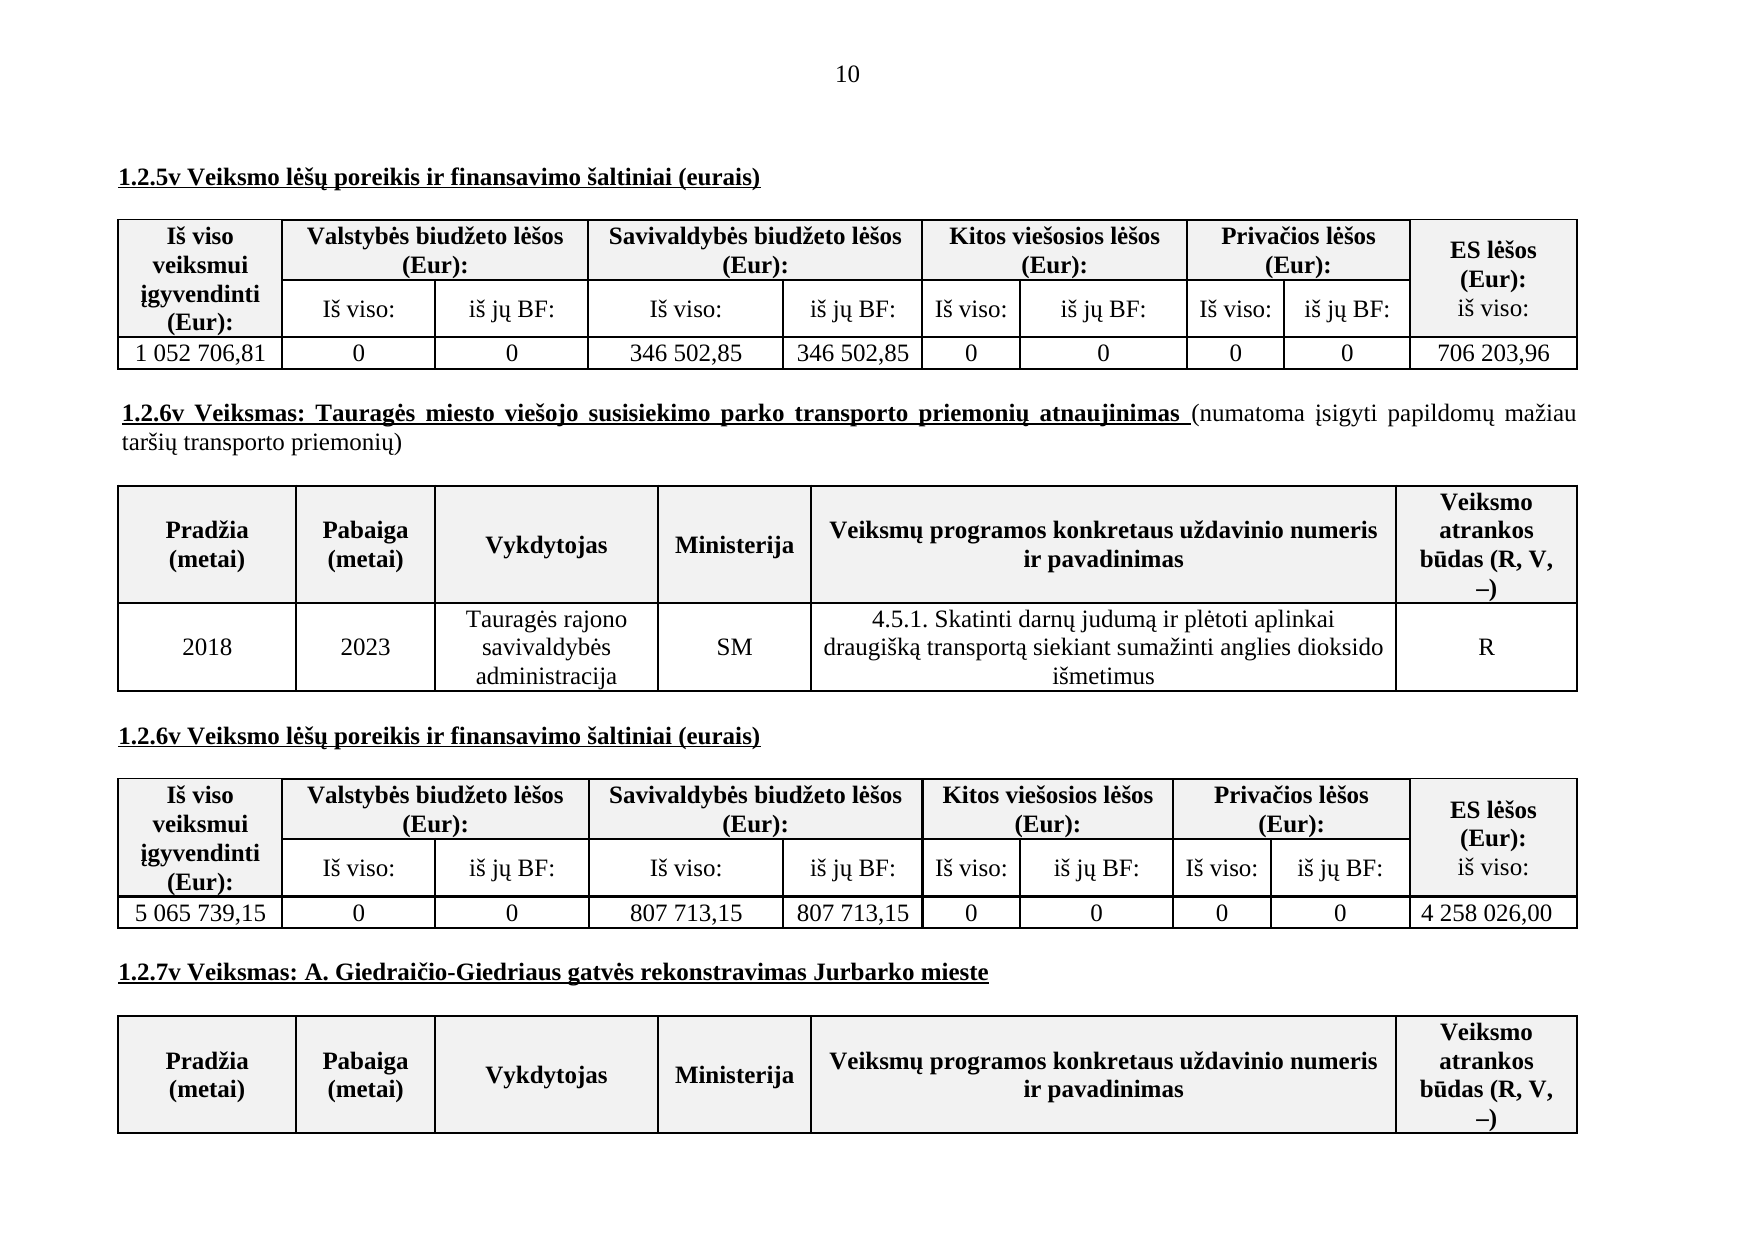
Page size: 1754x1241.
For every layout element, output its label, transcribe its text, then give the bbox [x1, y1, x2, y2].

table_header Iš viso veiksmui įgyvendinti (Eur): [119, 220, 281, 336]
text 1.2.6v Veiksmo lėšų poreikis ir finansavimo šaltiniai (eurais) [118, 721, 1577, 749]
table_header Pabaiga (metai) [297, 487, 434, 602]
table_header Veiksmų programos konkretaus uždavinio numeris ir pavadinimas [812, 487, 1395, 602]
table_cell SM [659, 604, 810, 690]
table_cell Iš viso: [1174, 840, 1270, 895]
table_cell Iš viso: [590, 840, 782, 895]
table_cell Iš viso: [589, 281, 782, 336]
table_cell R [1397, 604, 1576, 690]
table_header Pabaiga (metai) [297, 1017, 434, 1132]
table_cell 0 [436, 338, 587, 367]
table_header Kitos viešosios lėšos (Eur): [924, 780, 1172, 838]
table_cell 4 258 026,00 [1411, 898, 1576, 927]
table_header Pradžia (metai) [119, 1017, 295, 1132]
text 1.2.5v Veiksmo lėšų poreikis ir finansavimo šaltiniai (eurais) [118, 162, 1577, 190]
table_header Privačios lėšos (Eur): [1188, 221, 1409, 279]
table_cell 0 [1021, 338, 1186, 367]
table_header Veiksmo atrankos būdas (R, V, –) [1397, 487, 1576, 602]
table_header Valstybės biudžeto lėšos (Eur): [283, 780, 588, 838]
table_cell 706 203,96 [1411, 338, 1576, 367]
table_cell Iš viso: [283, 281, 434, 336]
table_header Privačios lėšos (Eur): [1174, 780, 1409, 838]
table_cell iš jų BF: [1272, 840, 1409, 895]
table_cell iš jų BF: [784, 281, 921, 336]
table_cell iš jų BF: [436, 281, 587, 336]
table_header Veiksmų programos konkretaus uždavinio numeris ir pavadinimas [812, 1017, 1395, 1132]
table_cell Iš viso: [283, 840, 434, 895]
table_cell 0 [1285, 338, 1409, 367]
table_cell 807 713,15 [590, 898, 782, 927]
table_header Veiksmo atrankos būdas (R, V, –) [1397, 1017, 1576, 1132]
table_header Ministerija [659, 487, 810, 602]
table_cell 0 [1272, 898, 1409, 927]
table_cell iš jų BF: [1021, 840, 1172, 895]
table_cell iš jų BF: [784, 840, 921, 895]
table_cell Tauragės rajono savivaldybės administracija [436, 604, 657, 690]
table_cell 2018 [119, 604, 295, 690]
text 1.2.7v Veiksmas: A. Giedraičio-Giedriaus gatvės rekonstravimas Jurbarko mieste [118, 957, 1577, 986]
table_header Ministerija [659, 1017, 810, 1132]
table_cell 0 [283, 898, 434, 927]
table_header Pradžia (metai) [119, 487, 295, 602]
table_cell 346 502,85 [589, 338, 782, 367]
table_cell 0 [1021, 898, 1172, 927]
table_cell 0 [1174, 898, 1270, 927]
table_cell 0 [1188, 338, 1283, 367]
table_cell Iš viso: [1188, 281, 1283, 336]
table_header ES lėšos (Eur): iš viso: [1411, 220, 1576, 336]
table_cell 0 [283, 338, 434, 367]
table_cell 0 [436, 898, 588, 927]
table_cell 0 [923, 338, 1019, 367]
table_header Vykdytojas [436, 1017, 657, 1132]
table_header Iš viso veiksmui įgyvendinti (Eur): [119, 779, 281, 895]
table_cell 4.5.1. Skatinti darnų judumą ir plėtoti aplinkai draugišką transportą siekiant sumažinti anglies dioksido išmetimus [812, 604, 1395, 690]
table_cell 5 065 739,15 [119, 898, 281, 927]
table_header Kitos viešosios lėšos (Eur): [923, 221, 1186, 279]
table_cell iš jų BF: [436, 840, 588, 895]
table_cell 1 052 706,81 [119, 338, 281, 367]
table_cell 807 713,15 [784, 898, 921, 927]
table_header Savivaldybės biudžeto lėšos (Eur): [589, 221, 921, 279]
table_cell iš jų BF: [1285, 281, 1409, 336]
table_cell iš jų BF: [1021, 281, 1186, 336]
text 1.2.6v Veiksmas: Tauragės miesto viešojo susisiekimo parko transporto priemonių atnaujinimas (numatoma įsigyti papildomų mažiau taršių transporto priemonių) [122, 398, 1577, 456]
table_cell 346 502,85 [784, 338, 921, 367]
table_header ES lėšos (Eur): iš viso: [1411, 779, 1576, 895]
table_header Vykdytojas [436, 487, 657, 602]
table_header Valstybės biudžeto lėšos (Eur): [283, 221, 587, 279]
table_cell Iš viso: [923, 281, 1019, 336]
table_cell 0 [924, 898, 1019, 927]
table_header Savivaldybės biudžeto lėšos (Eur): [590, 780, 921, 838]
table_cell Iš viso: [924, 840, 1019, 895]
table_cell 2023 [297, 604, 434, 690]
